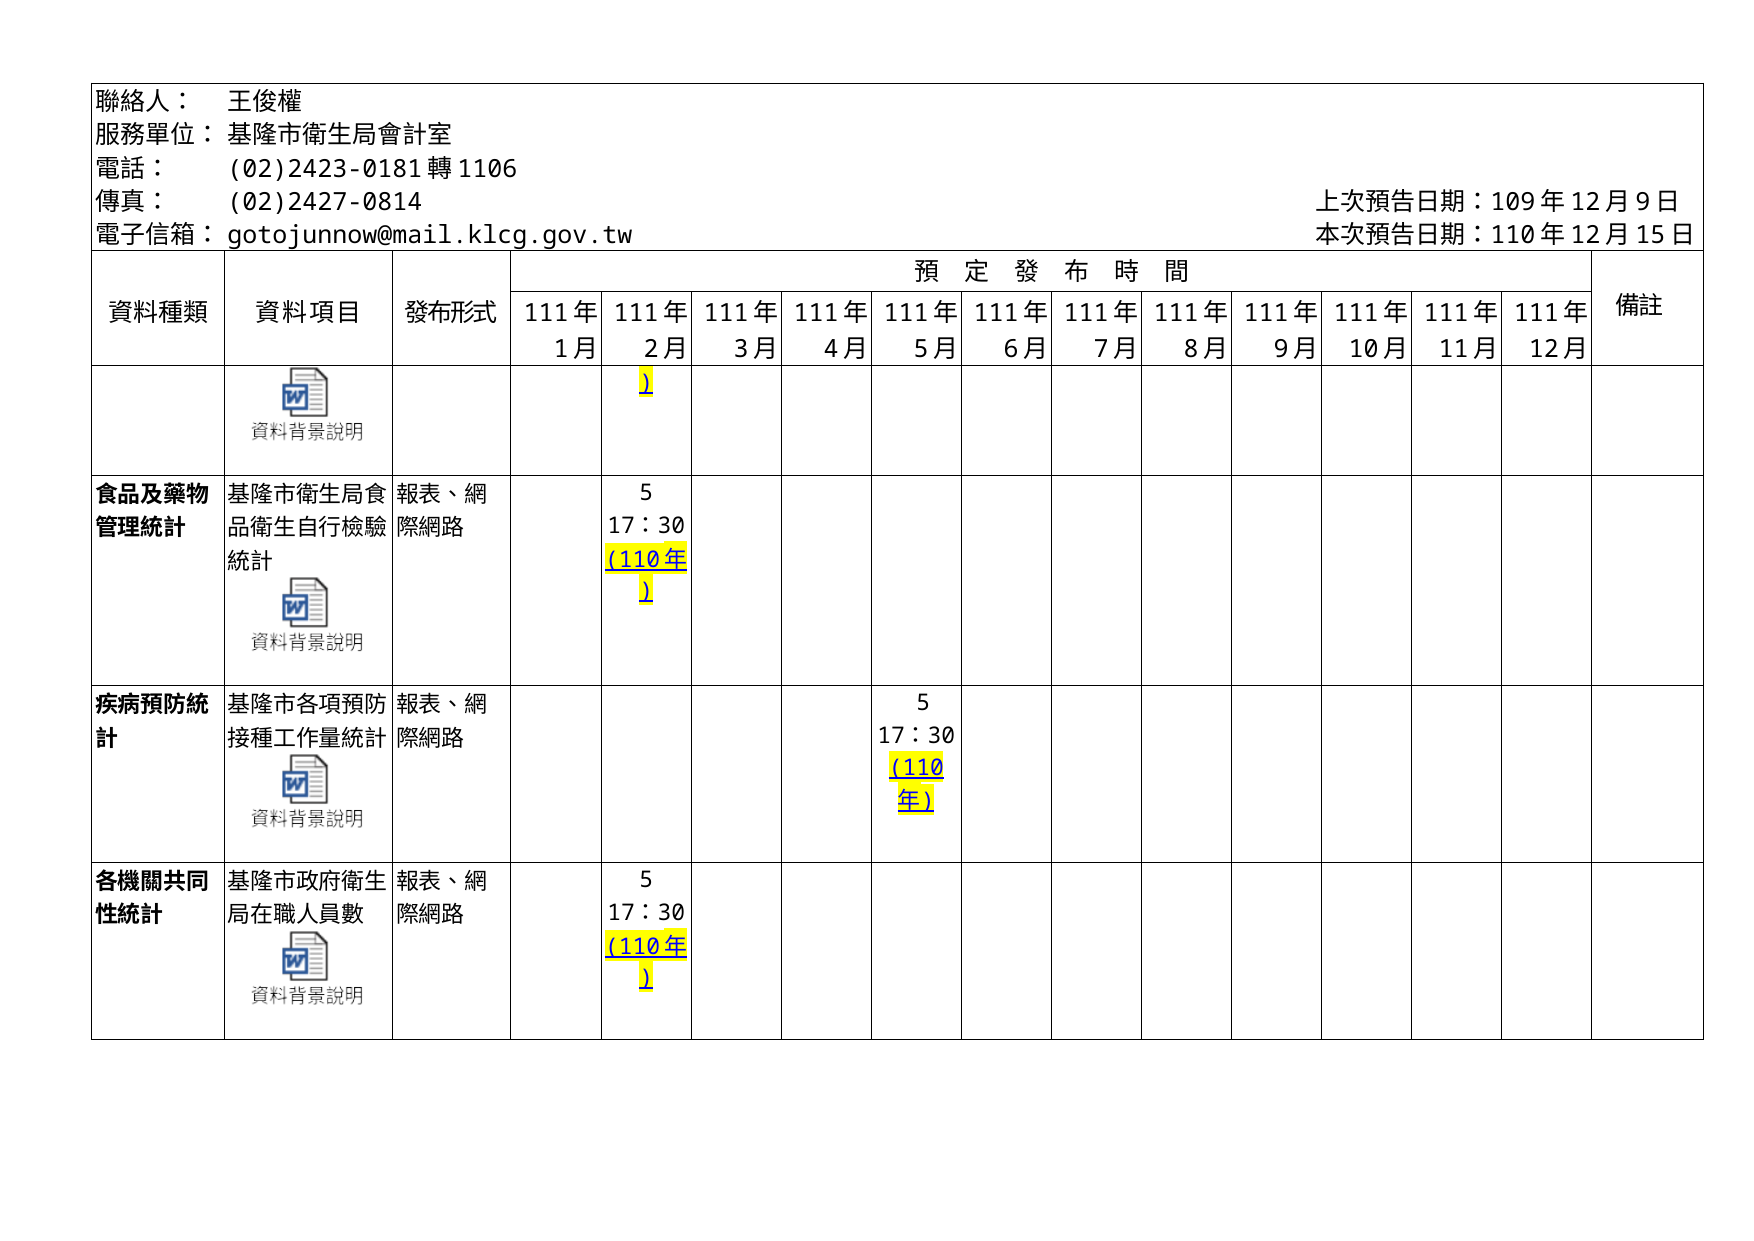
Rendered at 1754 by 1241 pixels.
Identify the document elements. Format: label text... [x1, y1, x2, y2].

table_cell [1322, 366, 1411, 475]
table_cell 疾病預防統計 [92, 686, 224, 862]
table_cell [1232, 366, 1321, 475]
table_cell [602, 686, 691, 862]
table_cell 電話： [92, 150, 224, 184]
table_cell [782, 863, 871, 1039]
table_cell [1412, 476, 1501, 685]
table_cell 報表、網際網路 [393, 686, 510, 862]
table_cell 基隆市衛生局食品衛生自行檢驗統計 [225, 476, 392, 685]
table_cell [225, 366, 392, 475]
table_cell 服務單位： [92, 117, 224, 150]
table_cell [1052, 366, 1141, 475]
table_cell [1052, 863, 1141, 1039]
table_cell [1322, 476, 1411, 685]
table_cell [1502, 366, 1591, 475]
table_cell [962, 686, 1051, 862]
table_cell 報表、網際網路 [393, 863, 510, 1039]
table_cell [1412, 686, 1501, 862]
table_cell [1592, 476, 1703, 685]
table_cell [782, 686, 871, 862]
table_cell 111年 2月 [602, 292, 691, 364]
table_cell 111年 6月 [962, 292, 1051, 364]
table_cell (02)2423-0181轉1106 [224, 150, 1312, 184]
table_cell [1592, 366, 1703, 475]
table_cell [962, 366, 1051, 475]
table_cell 111年 5月 [872, 292, 961, 364]
table_cell [1592, 863, 1703, 1039]
table_cell [511, 476, 601, 685]
table_cell [1232, 686, 1321, 862]
table_cell 111年 1月 [511, 292, 601, 364]
table_cell 預 定 發 布 時 間 [511, 251, 1591, 291]
table_cell [1502, 476, 1591, 685]
table_cell [1502, 863, 1591, 1039]
table_cell [1142, 366, 1231, 475]
table_cell [692, 476, 781, 685]
table_cell [782, 366, 871, 475]
table_cell (02)2427-0814 [224, 184, 1312, 217]
table_cell 5 17：30 (110年) [602, 476, 691, 685]
table_cell 基隆市政府衛生局在職人員數 [225, 863, 392, 1039]
table_cell [1052, 476, 1141, 685]
table_cell [511, 863, 601, 1039]
table_cell gotojunnow@mail.klcg.gov.tw [224, 217, 1312, 250]
table_cell [872, 863, 961, 1039]
table_cell ) [602, 366, 691, 475]
table_cell 5 17：30 (110年) [602, 863, 691, 1039]
table_cell 5 17：30 (110年) [872, 686, 961, 862]
table_header 王俊權 [224, 84, 1312, 117]
table_cell 資料種類 [92, 291, 224, 364]
table_cell [1322, 686, 1411, 862]
table_cell [1322, 863, 1411, 1039]
table_cell [692, 686, 781, 862]
table_cell 111年 11月 [1412, 292, 1501, 364]
table_cell 111年 8月 [1142, 292, 1231, 364]
table_cell 基隆市各項預防接種工作量統計 [225, 686, 392, 862]
table_cell 各機關共同性統計 [92, 863, 224, 1039]
table_cell [692, 366, 781, 475]
table_cell 111年 7月 [1052, 292, 1141, 364]
table_cell 發布形式 [393, 291, 510, 364]
table_cell [1312, 117, 1703, 150]
table_cell [92, 251, 224, 291]
table_cell 111年 4月 [782, 292, 871, 364]
table_cell [393, 251, 510, 291]
table_cell [511, 686, 601, 862]
table_cell [1142, 686, 1231, 862]
table_cell [393, 366, 510, 475]
table_cell 傳真： [92, 184, 224, 217]
table_cell [1592, 686, 1703, 862]
table_cell 資料項目 [225, 291, 392, 364]
table_cell [225, 251, 392, 291]
table_cell 備註 [1592, 251, 1703, 364]
table_cell [1412, 863, 1501, 1039]
table_cell [1142, 476, 1231, 685]
table_header 聯絡人： [92, 84, 224, 117]
table_cell 食品及藥物管理統計 [92, 476, 224, 685]
table_cell [1412, 366, 1501, 475]
table_cell [962, 863, 1051, 1039]
table_cell 111年 3月 [692, 292, 781, 364]
table_cell [1502, 686, 1591, 862]
table_cell [872, 476, 961, 685]
table_cell 111年 9月 [1232, 292, 1321, 364]
table_cell 111年 12月 [1502, 292, 1591, 364]
table_cell [511, 366, 601, 475]
table_header [1312, 84, 1703, 117]
table_cell [1052, 686, 1141, 862]
table_cell 上次預告日期：109年12月9日 [1312, 184, 1703, 217]
table_cell [692, 863, 781, 1039]
table_cell 本次預告日期：110年12月15日 [1312, 217, 1703, 250]
table_cell [1312, 150, 1703, 184]
table_cell [962, 476, 1051, 685]
table_cell [1232, 476, 1321, 685]
table_cell [92, 366, 224, 475]
table_cell [782, 476, 871, 685]
table_cell 111年 10月 [1322, 292, 1411, 364]
table_cell [1142, 863, 1231, 1039]
table_cell [1232, 863, 1321, 1039]
table_cell 基隆市衛生局會計室 [224, 117, 1312, 150]
table_cell [872, 366, 961, 475]
table_cell 電子信箱： [92, 217, 224, 250]
table_cell 報表、網際網路 [393, 476, 510, 685]
